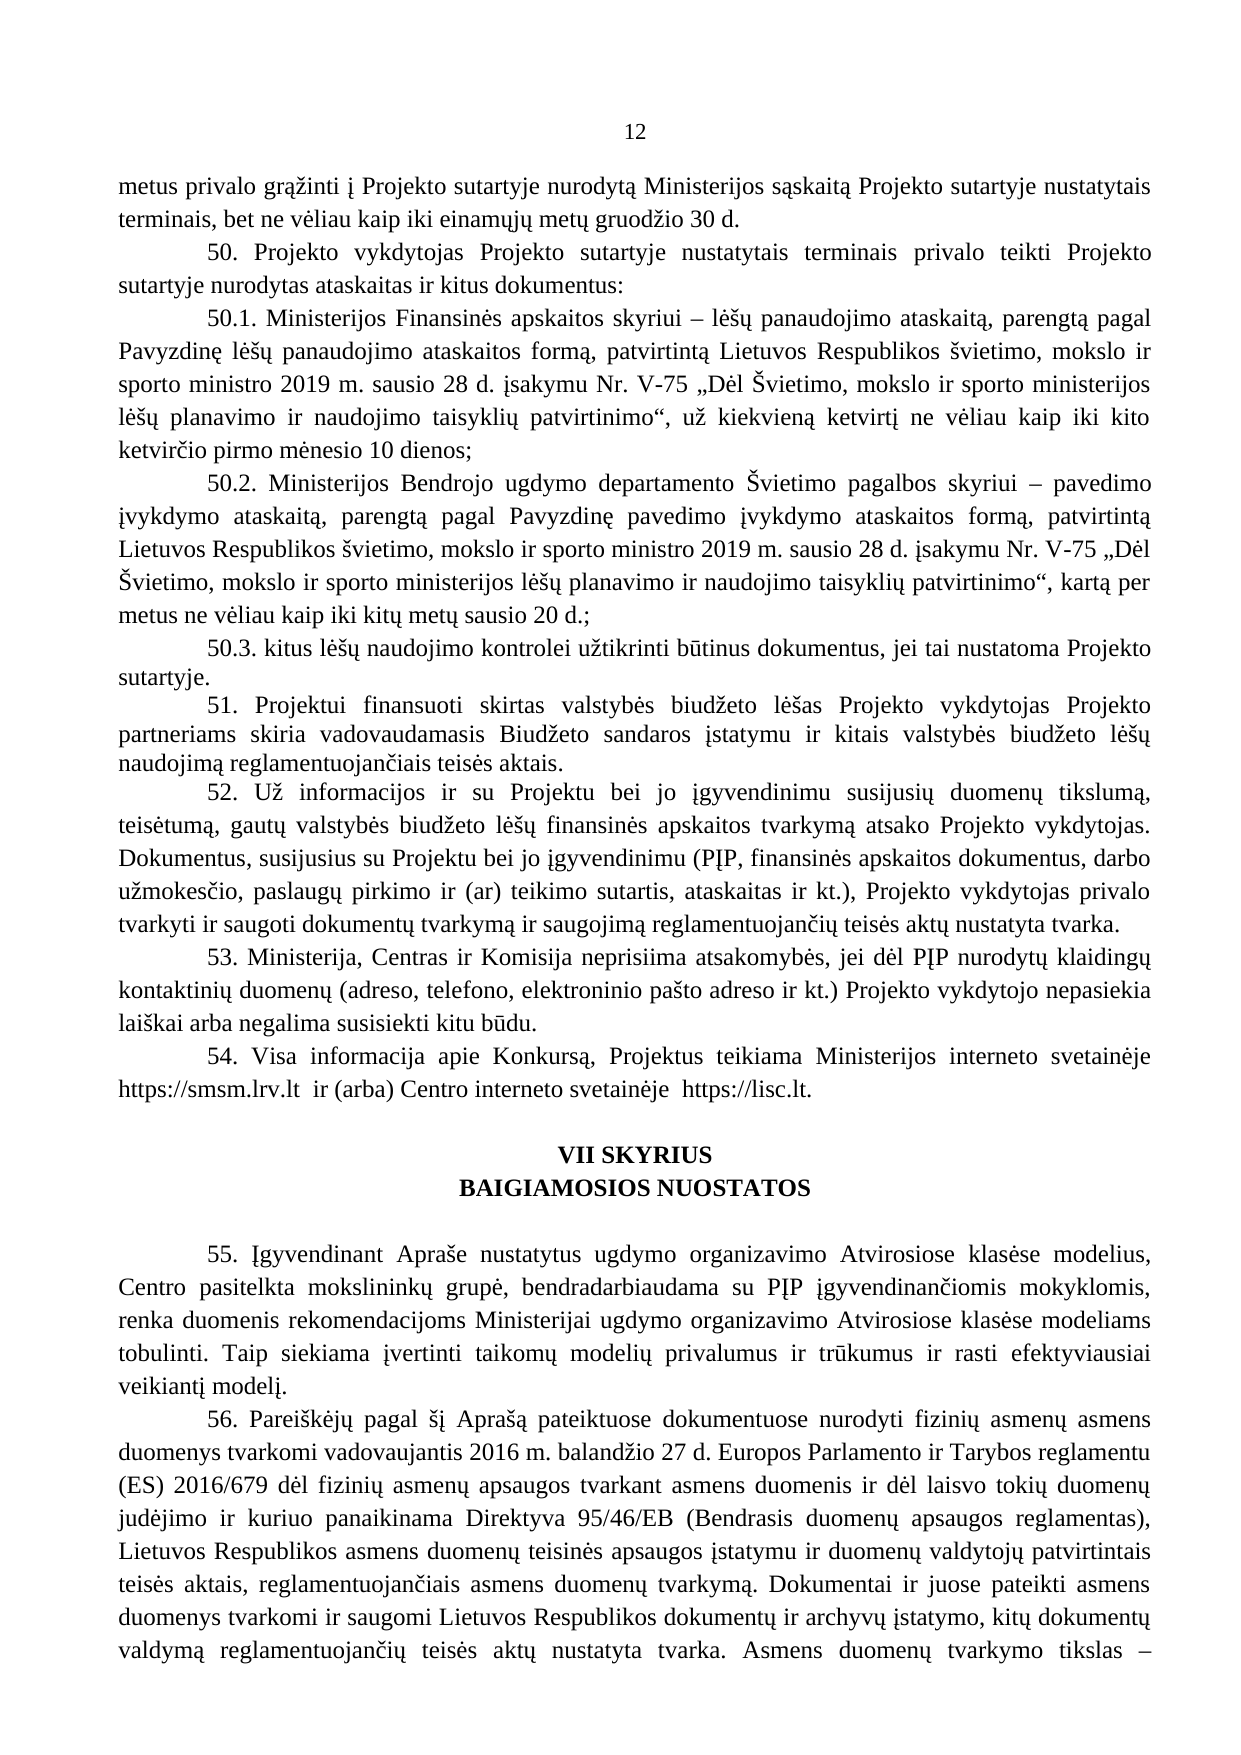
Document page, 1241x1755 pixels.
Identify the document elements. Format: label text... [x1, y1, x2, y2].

text 50.3. kitus lėšų naudojimo kontrolei užtikrinti būtinus dokumentus, jei tai nustatoma Projekto sutartyje. [118, 633, 1152, 691]
text 51. Projektui finansuoti skirtas valstybės biudžeto lėšas Projekto vykdytojas Projekto partneriams skiria vadovaudamasis Biudžeto sandaros įstatymu ir kitais valstybės biudžeto lėšų naudojimą reglamentuojančiais teisės aktais. [118, 691, 1152, 777]
text 53. Ministerija, Centras ir Komisija neprisiima atsakomybės, jei dėl PĮP nurodytų klaidingų kontaktinių duomenų (adreso, telefono, elektroninio pašto adreso ir kt.) Projekto vykdytojo nepasiekia laiškai arba negalima susisiekti kitu būdu. [118, 942, 1152, 1037]
text 50.1. Ministerijos Finansinės apskaitos skyriui – lėšų panaudojimo ataskaitą, parengtą pagal Pavyzdinę lėšų panaudojimo ataskaitos formą, patvirtintą Lietuvos Respublikos švietimo, mokslo ir sporto ministro 2019 m. sausio 28 d. įsakymu Nr. V-75 „Dėl Švietimo, mokslo ir sporto ministerijos lėšų planavimo ir naudojimo taisyklių patvirtinimo“, už kiekvieną ketvirtį ne vėliau kaip iki kito ketvirčio pirmo mėnesio 10 dienos; [118, 303, 1152, 464]
text BAIGIAMOSIOS NUOSTATOS [118, 1173, 1152, 1202]
text metus privalo grąžinti į Projekto sutartyje nurodytą Ministerijos sąskaitą Projekto sutartyje nustatytais terminais, bet ne vėliau kaip iki einamųjų metų gruodžio 30 d. [118, 171, 1152, 233]
text 56. Pareiškėjų pagal šį Aprašą pateiktuose dokumentuose nurodyti fizinių asmenų asmens duomenys tvarkomi vadovaujantis 2016 m. balandžio 27 d. Europos Parlamento ir Tarybos reglamentu (ES) 2016/679 dėl fizinių asmenų apsaugos tvarkant asmens duomenis ir dėl laisvo tokių duomenų judėjimo ir kuriuo panaikinama Direktyva 95/46/EB (Bendrasis duomenų apsaugos reglamentas), Lietuvos Respublikos asmens duomenų teisinės apsaugos įstatymu ir duomenų valdytojų patvirtintais teisės aktais, reglamentuojančiais asmens duomenų tvarkymą. Dokumentai ir juose pateikti asmens duomenys tvarkomi ir saugomi Lietuvos Respublikos dokumentų ir archyvų įstatymo, kitų dokumentų valdymą reglamentuojančių teisės aktų nustatyta tvarka. Asmens duomenų tvarkymo tikslas – [118, 1404, 1152, 1664]
text VII SKYRIUS [118, 1140, 1152, 1169]
text 52. Už informacijos ir su Projektu bei jo įgyvendinimu susijusių duomenų tikslumą, teisėtumą, gautų valstybės biudžeto lėšų finansinės apskaitos tvarkymą atsako Projekto vykdytojas. Dokumentus, susijusius su Projektu bei jo įgyvendinimu (PĮP, finansinės apskaitos dokumentus, darbo užmokesčio, paslaugų pirkimo ir (ar) teikimo sutartis, ataskaitas ir kt.), Projekto vykdytojas privalo tvarkyti ir saugoti dokumentų tvarkymą ir saugojimą reglamentuojančių teisės aktų nustatyta tvarka. [118, 777, 1152, 938]
text 54. Visa informacija apie Konkursą, Projektus teikiama Ministerijos interneto svetainėje https://smsm.lrv.lt ir (arba) Centro interneto svetainėje https://lisc.lt. [118, 1041, 1152, 1103]
text 50. Projekto vykdytojas Projekto sutartyje nustatytais terminais privalo teikti Projekto sutartyje nurodytas ataskaitas ir kitus dokumentus: [118, 237, 1152, 299]
text 55. Įgyvendinant Apraše nustatytus ugdymo organizavimo Atvirosiose klasėse modelius, Centro pasitelkta mokslininkų grupė, bendradarbiaudama su PĮP įgyvendinančiomis mokyklomis, renka duomenis rekomendacijoms Ministerijai ugdymo organizavimo Atvirosiose klasėse modeliams tobulinti. Taip siekiama įvertinti taikomų modelių privalumus ir trūkumus ir rasti efektyviausiai veikiantį modelį. [118, 1239, 1152, 1400]
text 50.2. Ministerijos Bendrojo ugdymo departamento Švietimo pagalbos skyriui – pavedimo įvykdymo ataskaitą, parengtą pagal Pavyzdinę pavedimo įvykdymo ataskaitos formą, patvirtintą Lietuvos Respublikos švietimo, mokslo ir sporto ministro 2019 m. sausio 28 d. įsakymu Nr. V-75 „Dėl Švietimo, mokslo ir sporto ministerijos lėšų planavimo ir naudojimo taisyklių patvirtinimo“, kartą per metus ne vėliau kaip iki kitų metų sausio 20 d.; [118, 468, 1152, 629]
